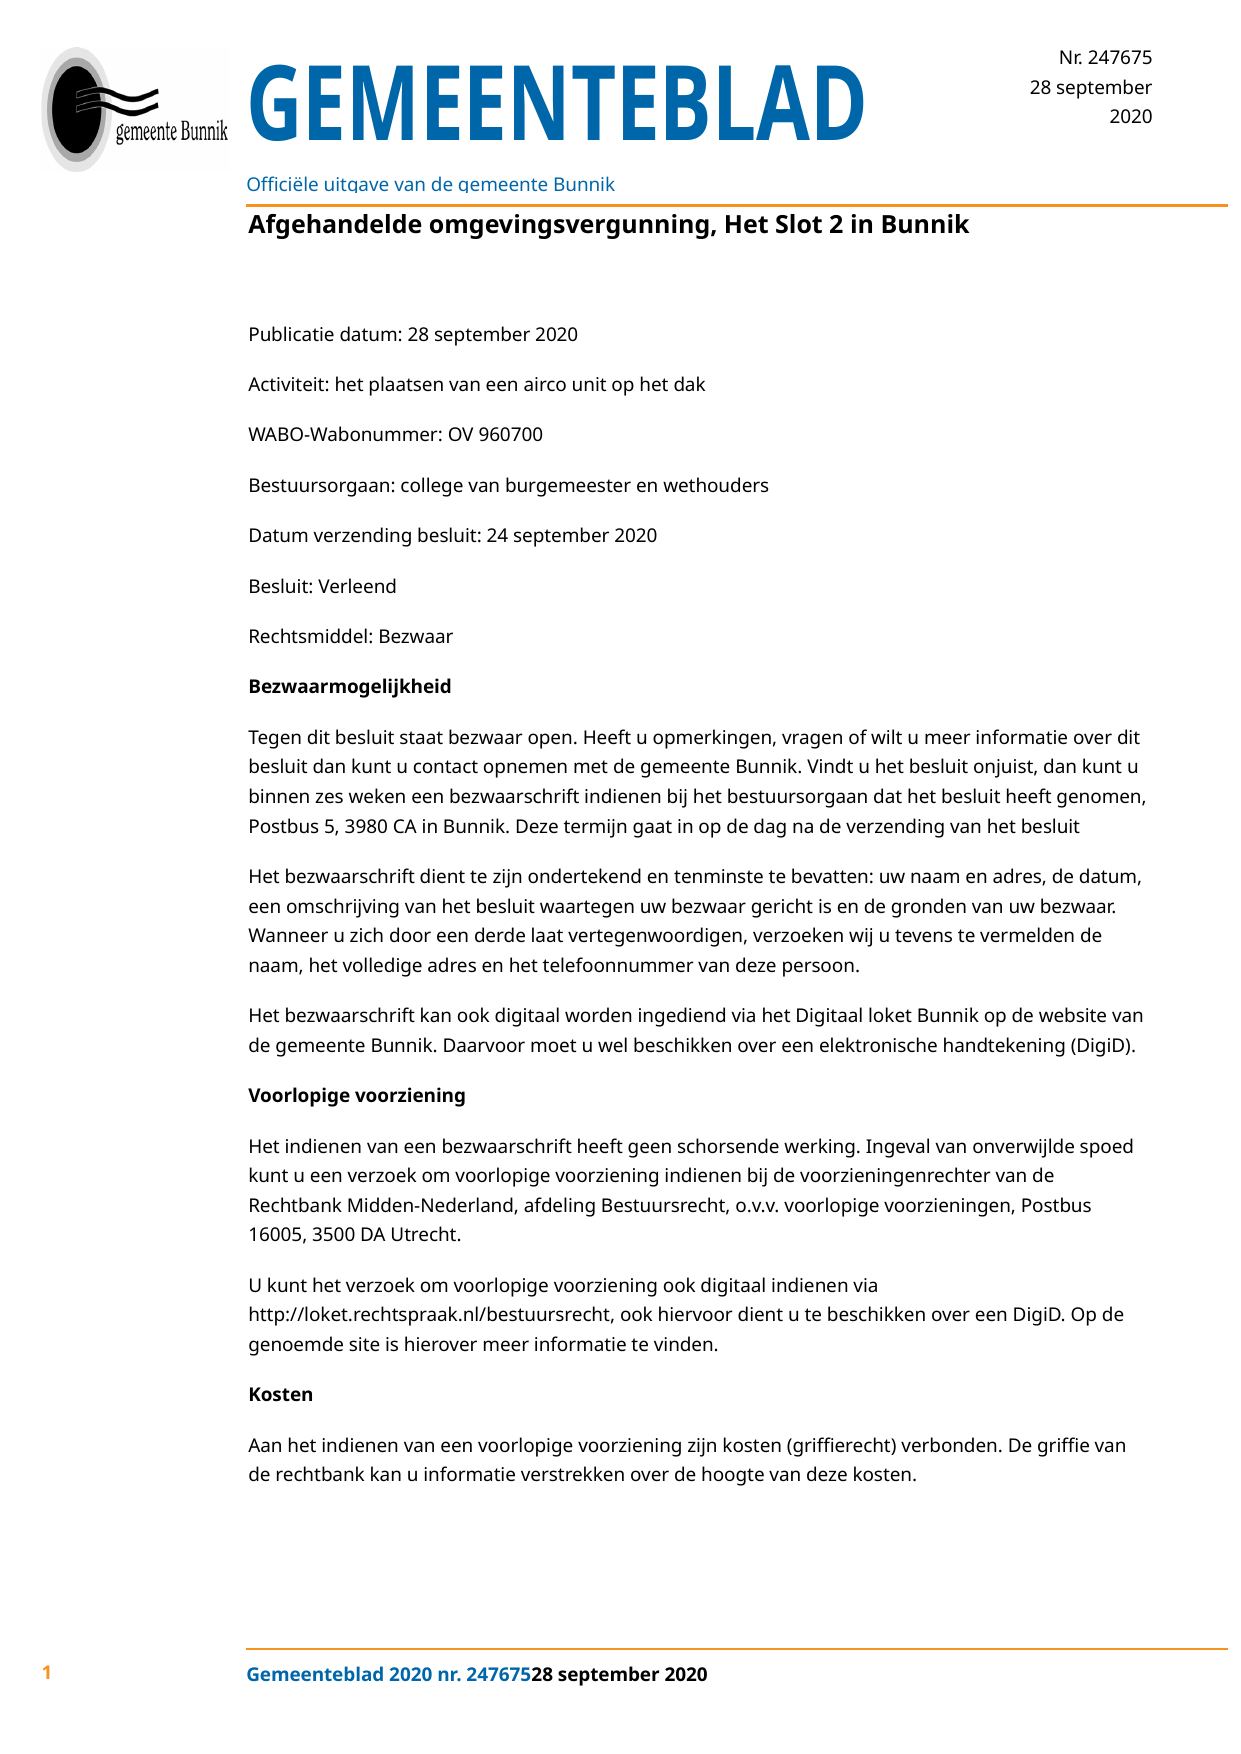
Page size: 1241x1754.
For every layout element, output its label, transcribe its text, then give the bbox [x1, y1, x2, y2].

text Bezwaarmogelijkheid [248, 674, 1152, 699]
text Voorlopige voorziening [248, 1082, 1152, 1108]
text Afgehandelde omgevingsvergunning, Het Slot 2 in Bunnik [248, 207, 1152, 241]
text WABO-Wabonummer: OV 960700 [248, 422, 1152, 447]
text Publicatie datum: 28 september 2020 [248, 321, 1152, 346]
text Besluit: Verleend [248, 573, 1152, 598]
text Activiteit: het plaatsen van een airco unit op het dak [248, 371, 1152, 397]
text Het bezwaarschrift kan ook digitaal worden ingediend via het Digitaal loket Bunnik op de website van de gemeente Bunnik. Daarvoor moet u wel beschikken over een elektronische handtekening (DigiD). [248, 1002, 1152, 1058]
text Datum verzending besluit: 24 september 2020 [248, 522, 1152, 548]
text U kunt het verzoek om voorlopige voorziening ook digitaal indienen via http://loket.rechtspraak.nl/bestuursrecht, ook hiervoor dient u te beschikken over een DigiD. Op de genoemde site is hierover meer informatie te vinden. [248, 1272, 1152, 1357]
text Aan het indienen van een voorlopige voorziening zijn kosten (griffierecht) verbonden. De griffie van de rechtbank kan u informatie verstrekken over de hoogte van deze kosten. [248, 1432, 1152, 1487]
text Het bezwaarschrift dient te zijn ondertekend en tenminste te bevatten: uw naam en adres, de datum, een omschrijving van het besluit waartegen uw bezwaar gericht is en de gronden van uw bezwaar. Wanneer u zich door een derde laat vertegenwoordigen, verzoeken wij u tevens te vermelden de naam, het volledige adres en het telefoonnummer van deze persoon. [248, 863, 1152, 978]
text Tegen dit besluit staat bezwaar open. Heeft u opmerkingen, vragen of wilt u meer informatie over dit besluit dan kunt u contact opnemen met de gemeente Bunnik. Vindt u het besluit onjuist, dan kunt u binnen zes weken een bezwaarschrift indienen bij het bestuursorgaan dat het besluit heeft genomen, Postbus 5, 3980 CA in Bunnik. Deze termijn gaat in op de dag na de verzending van het besluit [248, 724, 1152, 838]
text Rechtsmiddel: Bezwaar [248, 623, 1152, 649]
text Het indienen van een bezwaarschrift heeft geen schorsende werking. Ingeval van onverwijlde spoed kunt u een verzoek om voorlopige voorziening indienen bij de voorzieningenrechter van de Rechtbank Midden-Nederland, afdeling Bestuursrecht, o.v.v. voorlopige voorzieningen, Postbus 16005, 3500 DA Utrecht. [248, 1133, 1152, 1247]
text Kosten [248, 1382, 1152, 1407]
text Bestuursorgaan: college van burgemeester en wethouders [248, 472, 1152, 498]
picture [41, 47, 231, 172]
